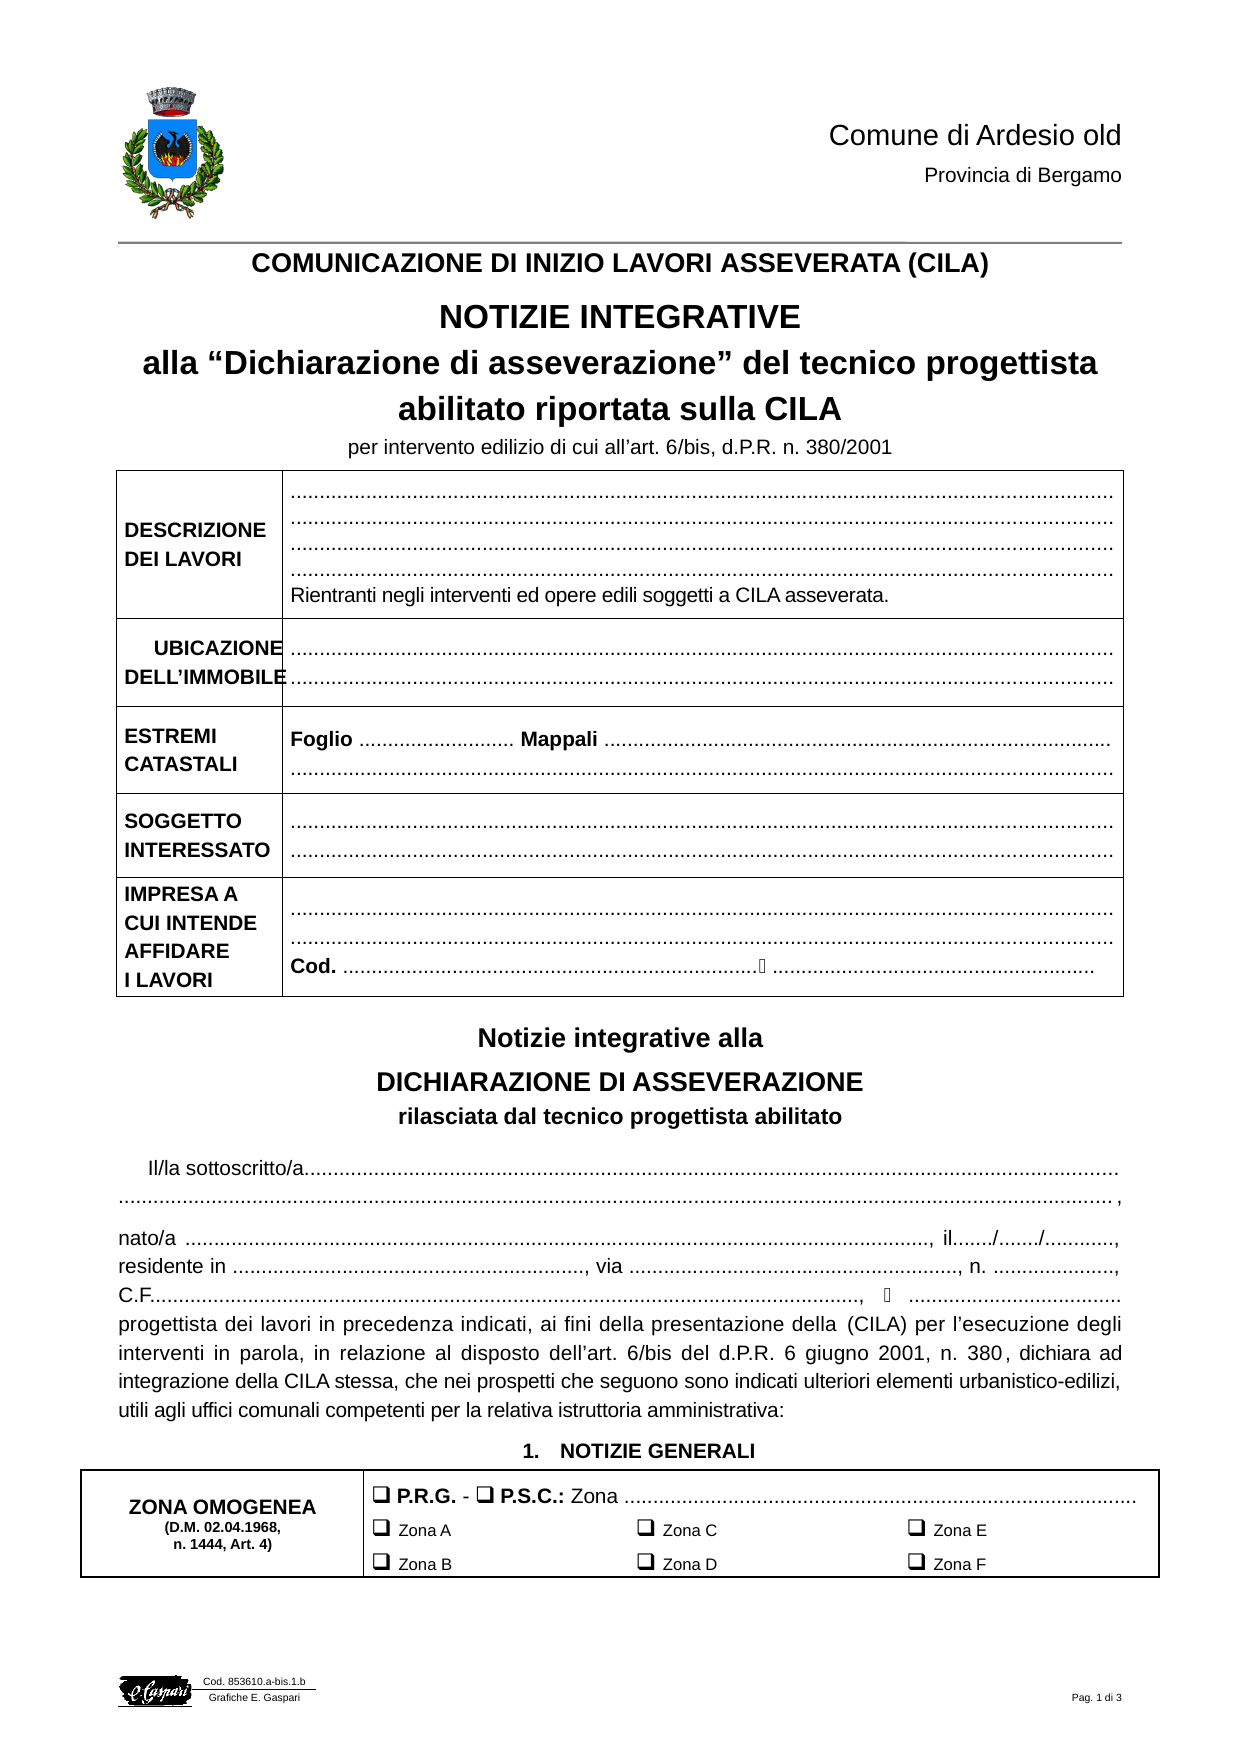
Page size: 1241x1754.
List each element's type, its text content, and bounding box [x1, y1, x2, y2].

table_cell Foglio ........................... Mappali ........................................................................................ [283, 707, 1123, 793]
text nato/a ................................................................................................................................., il......./......./............, residente in ............................................................., via ........................................................., n. ....................., C.F...........................................................................................................................,  ..................................... progettista dei lavori in precedenza indicati, ai fini della presentazione della (CILA) per l’esecuzione degli interventi in parola, in relazione al disposto dell’art. 6/bis del d.P.R. 6 giugno 2001, n. 380, dichiara ad integrazione della CILA stessa, che nei prospetti che seguono sono indicati ulteriori elementi urbanistico-edilizi, utili agli uffici comunali competenti per la relativa istruttoria amministrativa: [118, 1225, 1122, 1422]
picture [118, 1674, 192, 1706]
title alla “Dichiarazione di asseverazione” del tecnico progettista abilitato riportata sulla CILA [118, 343, 1122, 427]
text Provincia di Bergamo [224, 163, 1122, 187]
table_cell [283, 794, 1123, 877]
text DICHIARAZIONE DI ASSEVERAZIONE [118, 1066, 1122, 1097]
table_cell UBICAZIONE DELL’IMMOBILE [117, 619, 282, 706]
table_header Rientranti negli interventi ed opere edili soggetti a CILA asseverata. [283, 471, 1123, 617]
title COMUNICAZIONE DI INIZIO LAVORI ASSEVERATA (CILA) [103, 247, 1137, 278]
table_cell SOGGETTO INTERESSATO [117, 794, 282, 877]
table_cell IMPRESA A CUI INTENDE AFFIDARE I LAVORI [117, 878, 282, 996]
table_header DESCRIZIONE DEI LAVORI [117, 471, 282, 617]
table_header  P.R.G. -  P.S.C.: Zona .........................................................................................  Zona A  Zona C  Zona E  Zona B  Zona D  Zona F [364, 1471, 1158, 1576]
table_cell [283, 619, 1123, 706]
text Il/la sottoscritto/a , [118, 1155, 1122, 1208]
text Comune di Ardesio old [224, 118, 1122, 152]
picture [122, 87, 224, 219]
table_header ZONA OMOGENEA (D.M. 02.04.1968, n. 1444, Art. 4) [82, 1471, 363, 1576]
table_cell Cod. ........................................................................ ........................................................ [283, 878, 1123, 996]
list NOTIZIE GENERALI [156, 1439, 1122, 1463]
table_cell ESTREMI CATASTALI [117, 707, 282, 793]
text rilasciata dal tecnico progettista abilitato [118, 1103, 1122, 1130]
title NOTIZIE INTEGRATIVE [118, 297, 1122, 335]
text Notizie integrative alla [118, 1022, 1122, 1053]
title per intervento edilizio di cui all’art. 6/bis, d.P.R. n. 380/2001 [118, 435, 1122, 459]
